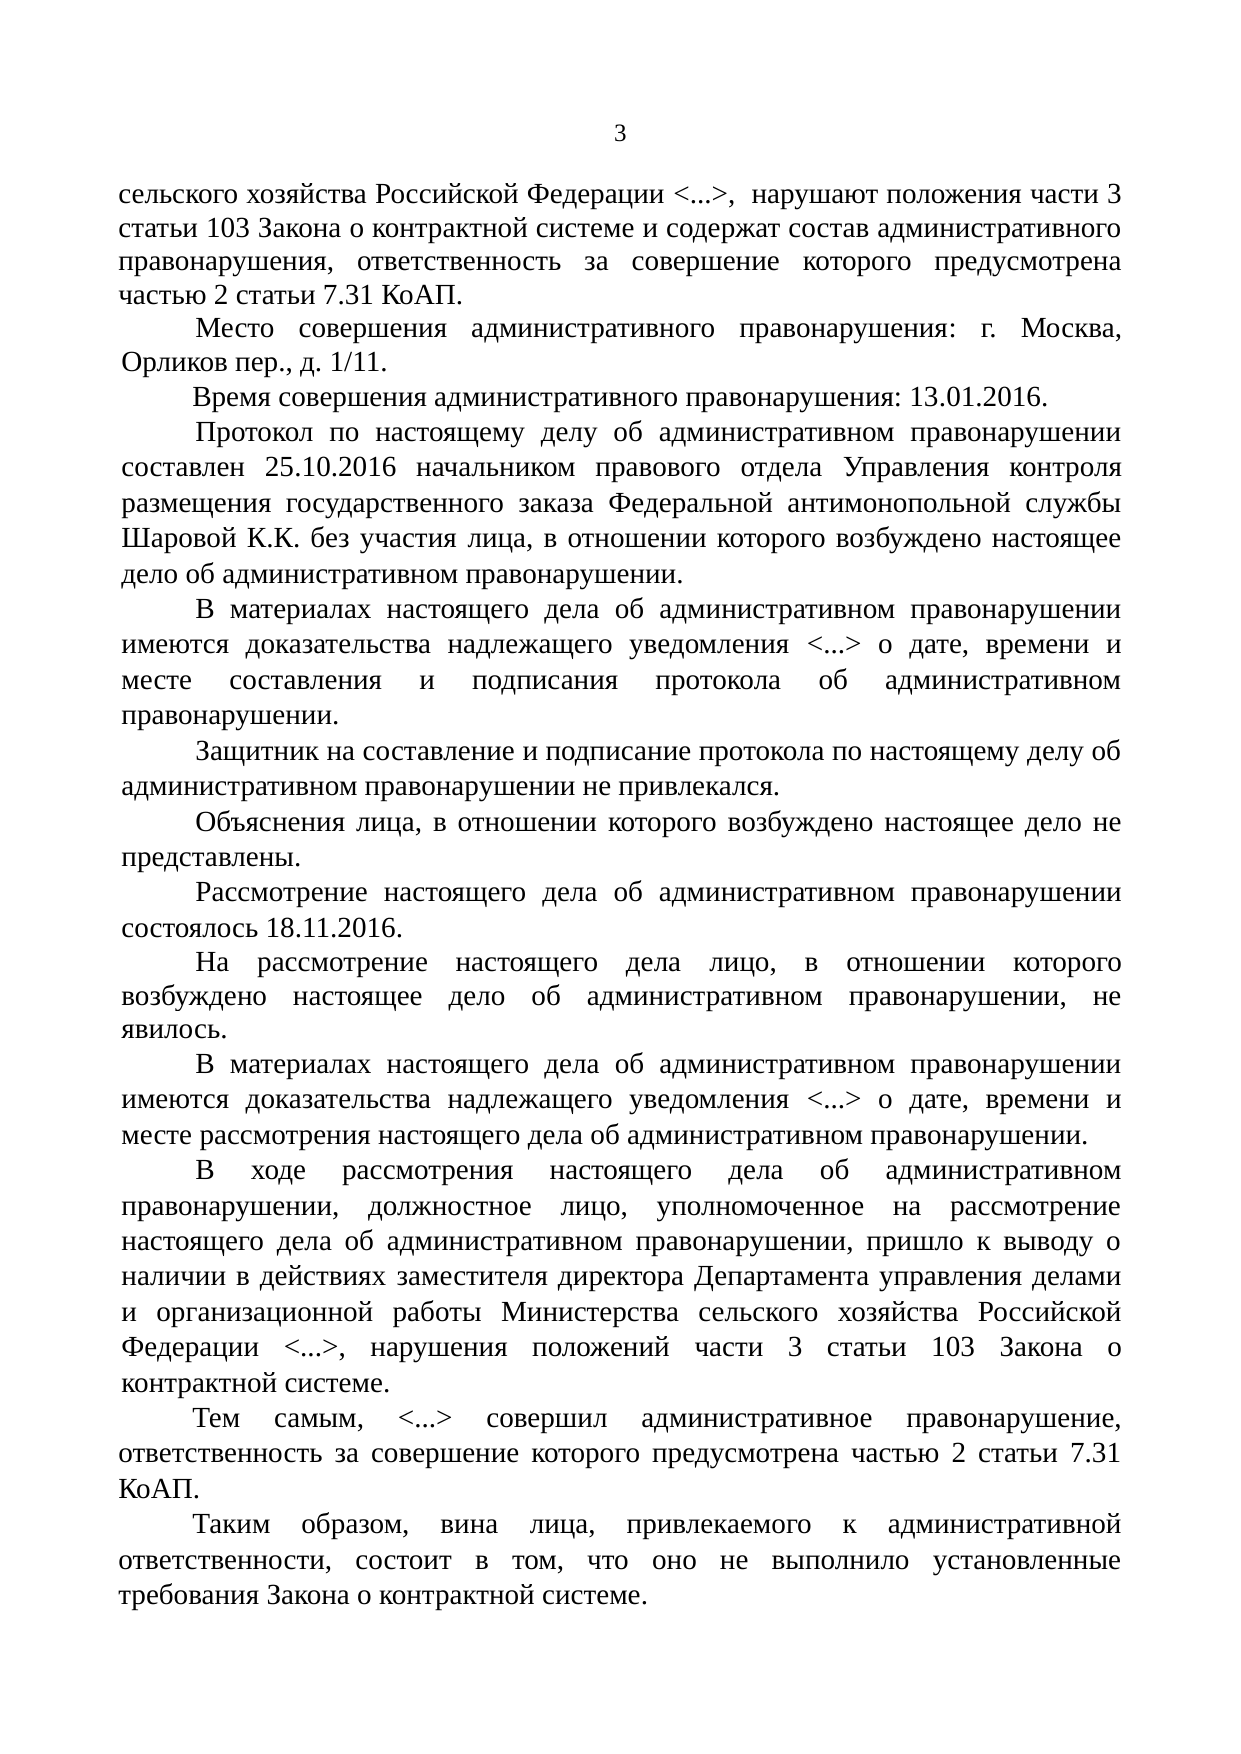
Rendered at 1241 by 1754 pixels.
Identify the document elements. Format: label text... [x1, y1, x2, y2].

text Время совершения административного правонарушения: 13.01.2016. [118, 378, 1122, 413]
text Протокол по настоящему делу об административном правонарушении составлен 25.10.2016 начальником правового отдела Управления контроля размещения государственного заказа Федеральной антимонопольной службы Шаровой К.К. без участия лица, в отношении которого возбуждено настоящее дело об административном правонарушении. [121, 413, 1122, 590]
text На рассмотрение настоящего дела лицо, в отношении которого возбуждено настоящее дело об административном правонарушении, не явилось. [121, 944, 1122, 1045]
text Объяснения лица, в отношении которого возбуждено настоящее дело не представлены. [121, 803, 1122, 873]
text В ходе рассмотрения настоящего дела об административном правонарушении, должностное лицо, уполномоченное на рассмотрение настоящего дела об административном правонарушении, пришло к выводу о наличии в действиях заместителя директора Департамента управления делами и организационной работы Министерства сельского хозяйства Российской Федерации <...>, нарушения положений части 3 статьи 103 Закона о контрактной системе. [121, 1151, 1122, 1399]
text сельского хозяйства Российской Федерации <...>, нарушают положения части 3 статьи 103 Закона о контрактной системе и содержат состав административного правонарушения, ответственность за совершение которого предусмотрена частью 2 статьи 7.31 КоАП. [118, 176, 1122, 311]
text Рассмотрение настоящего дела об административном правонарушении состоялось 18.11.2016. [121, 873, 1122, 944]
text Таким образом, вина лица, привлекаемого к административной ответственности, состоит в том, что оно не выполнило установленные требования Закона о контрактной системе. [118, 1505, 1122, 1612]
text Место совершения административного правонарушения: г. Москва, Орликов пер., д. 1/11. [121, 311, 1122, 378]
text Защитник на составление и подписание протокола по настоящему делу об административном правонарушении не привлекался. [121, 732, 1122, 803]
text В материалах настоящего дела об административном правонарушении имеются доказательства надлежащего уведомления <...> о дате, времени и месте составления и подписания протокола об административном правонарушении. [121, 590, 1122, 732]
text Тем самым, <...> совершил административное правонарушение, ответственность за совершение которого предусмотрена частью 2 статьи 7.31 КоАП. [118, 1399, 1122, 1505]
text В материалах настоящего дела об административном правонарушении имеются доказательства надлежащего уведомления <...> о дате, времени и месте рассмотрения настоящего дела об административном правонарушении. [121, 1045, 1122, 1151]
